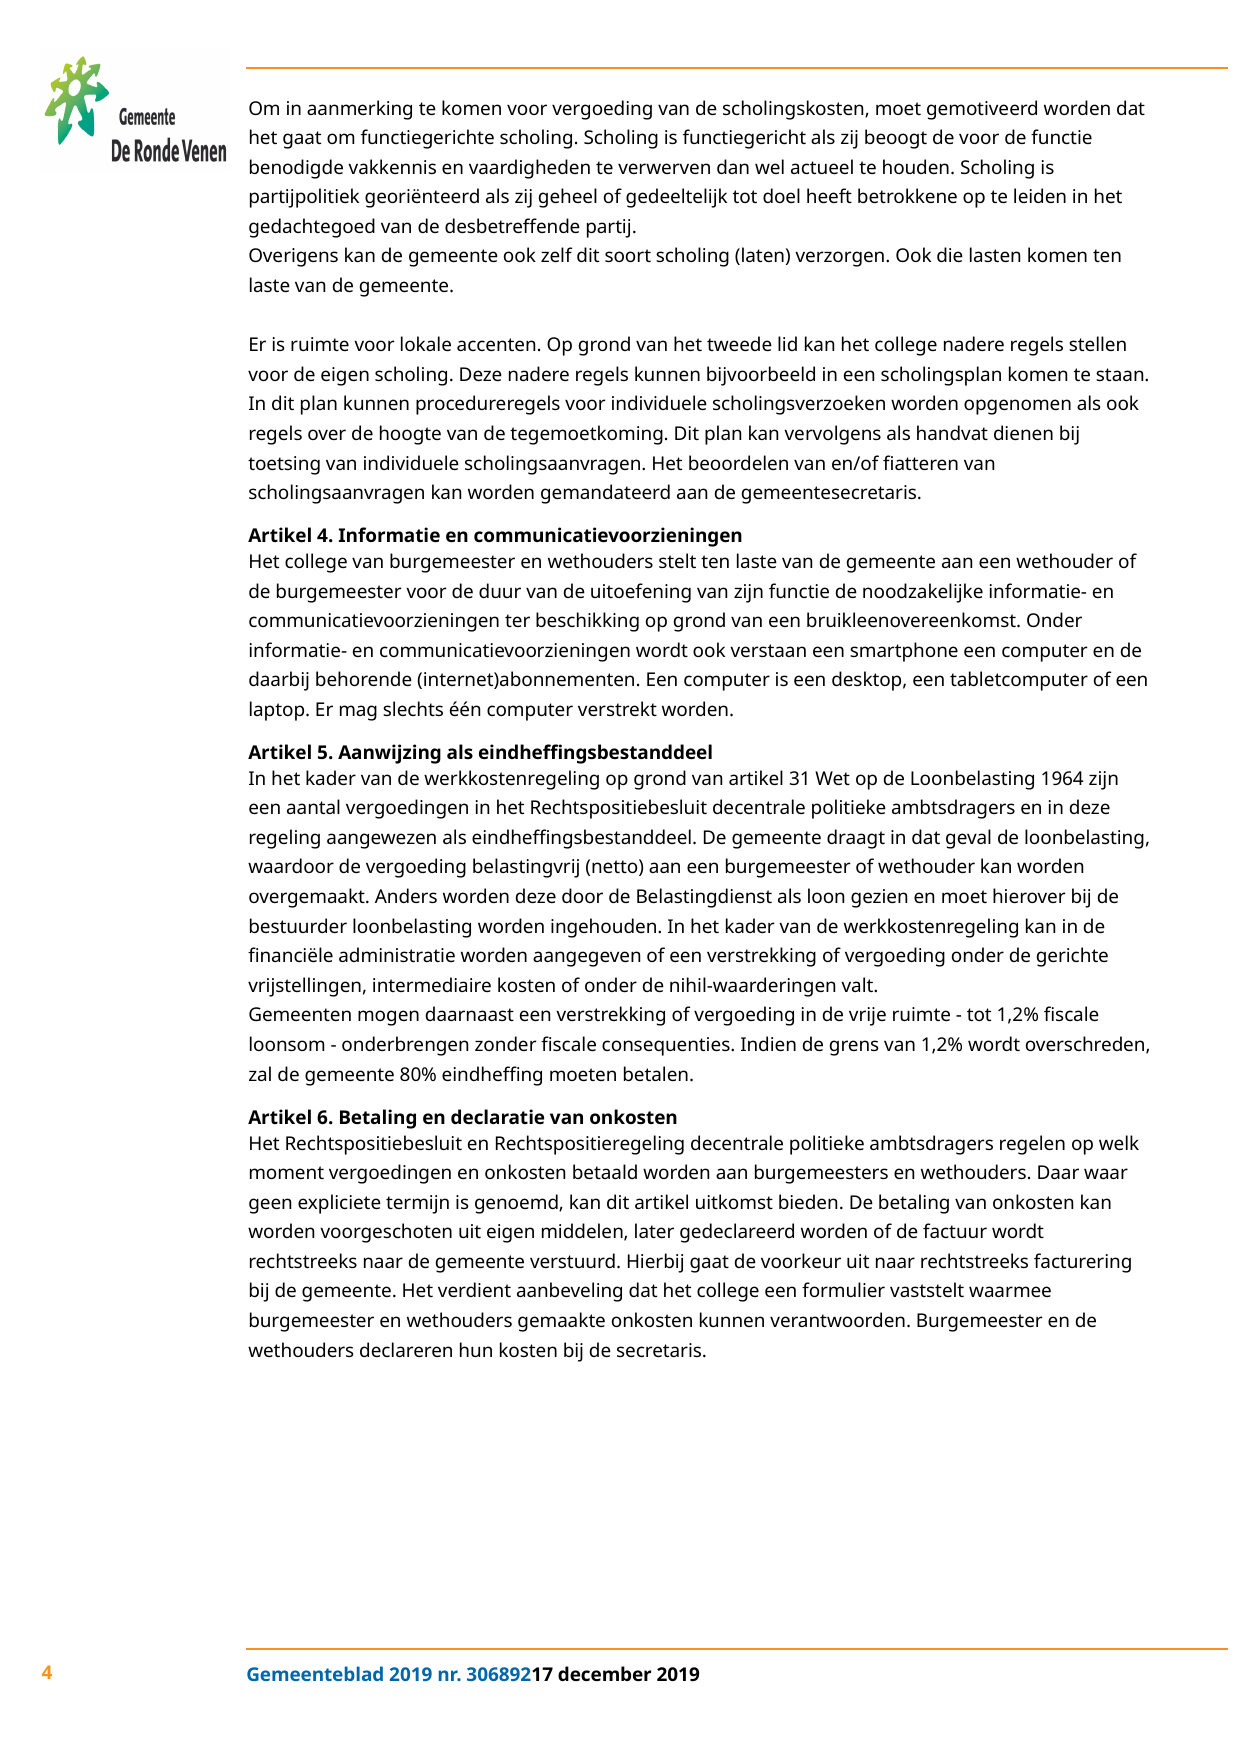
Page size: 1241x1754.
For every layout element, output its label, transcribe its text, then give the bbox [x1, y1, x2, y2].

text Artikel 5. Aanwijzing als eindheffingsbestanddeel [248, 739, 1152, 765]
picture [41, 47, 231, 172]
text Artikel 6. Betaling en declaratie van onkosten [248, 1104, 1152, 1130]
text Het Rechtspositiebesluit en Rechtspositieregeling decentrale politieke ambtsdragers regelen op welk moment vergoedingen en onkosten betaald worden aan burgemeesters en wethouders. Daar waar geen expliciete termijn is genoemd, kan dit artikel uitkomst bieden. De betaling van onkosten kan worden voorgeschoten uit eigen middelen, later gedeclareerd worden of de factuur wordt rechtstreeks naar de gemeente verstuurd. Hierbij gaat de voorkeur uit naar rechtstreeks facturering bij de gemeente. Het verdient aanbeveling dat het college een formulier vaststelt waarmee burgemeester en wethouders gemaakte onkosten kunnen verantwoorden. Burgemeester en de wethouders declareren hun kosten bij de secretaris. [248, 1130, 1152, 1362]
text Om in aanmerking te komen voor vergoeding van de scholingskosten, moet gemotiveerd worden dat het gaat om functiegerichte scholing. Scholing is functiegericht als zij beoogt de voor de functie benodigde vakkennis en vaardigheden te verwerven dan wel actueel te houden. Scholing is partijpolitiek georiënteerd als zij geheel of gedeeltelijk tot doel heeft betrokkene op te leiden in het gedachtegoed van de desbetreffende partij. [248, 95, 1152, 239]
text Overigens kan de gemeente ook zelf dit soort scholing (laten) verzorgen. Ook die lasten komen ten laste van de gemeente. [248, 243, 1152, 298]
text Er is ruimte voor lokale accenten. Op grond van het tweede lid kan het college nadere regels stellen voor de eigen scholing. Deze nadere regels kunnen bijvoorbeeld in een scholingsplan komen te staan. In dit plan kunnen procedureregels voor individuele scholingsverzoeken worden opgenomen als ook regels over de hoogte van de tegemoetkoming. Dit plan kan vervolgens als handvat dienen bij toetsing van individuele scholingsaanvragen. Het beoordelen van en/of fiatteren van scholingsaanvragen kan worden gemandateerd aan de gemeentesecretaris. [248, 331, 1152, 505]
text In het kader van de werkkostenregeling op grond van artikel 31 Wet op de Loonbelasting 1964 zijn een aantal vergoedingen in het Rechtspositiebesluit decentrale politieke ambtsdragers en in deze regeling aangewezen als eindheffingsbestanddeel. De gemeente draagt in dat geval de loonbelasting, waardoor de vergoeding belastingvrij (netto) aan een burgemeester of wethouder kan worden overgemaakt. Anders worden deze door de Belastingdienst als loon gezien en moet hierover bij de bestuurder loonbelasting worden ingehouden. In het kader van de werkkostenregeling kan in de financiële administratie worden aangegeven of een verstrekking of vergoeding onder de gerichte vrijstellingen, intermediaire kosten of onder de nihil-waarderingen valt. [248, 765, 1152, 998]
text Het college van burgemeester en wethouders stelt ten laste van de gemeente aan een wethouder of de burgemeester voor de duur van de uitoefening van zijn functie de noodzakelijke informatie- en communicatievoorzieningen ter beschikking op grond van een bruikleenovereenkomst. Onder informatie- en communicatievoorzieningen wordt ook verstaan een smartphone een computer en de daarbij behorende (internet)abonnementen. Een computer is een desktop, een tabletcomputer of een laptop. Er mag slechts één computer verstrekt worden. [248, 548, 1152, 722]
text Gemeenten mogen daarnaast een verstrekking of vergoeding in de vrije ruimte - tot 1,2% fiscale loonsom - onderbrengen zonder fiscale consequenties. Indien de grens van 1,2% wordt overschreden, zal de gemeente 80% eindheffing moeten betalen. [248, 1002, 1152, 1087]
text Artikel 4. Informatie en communicatievoorzieningen [248, 522, 1152, 548]
